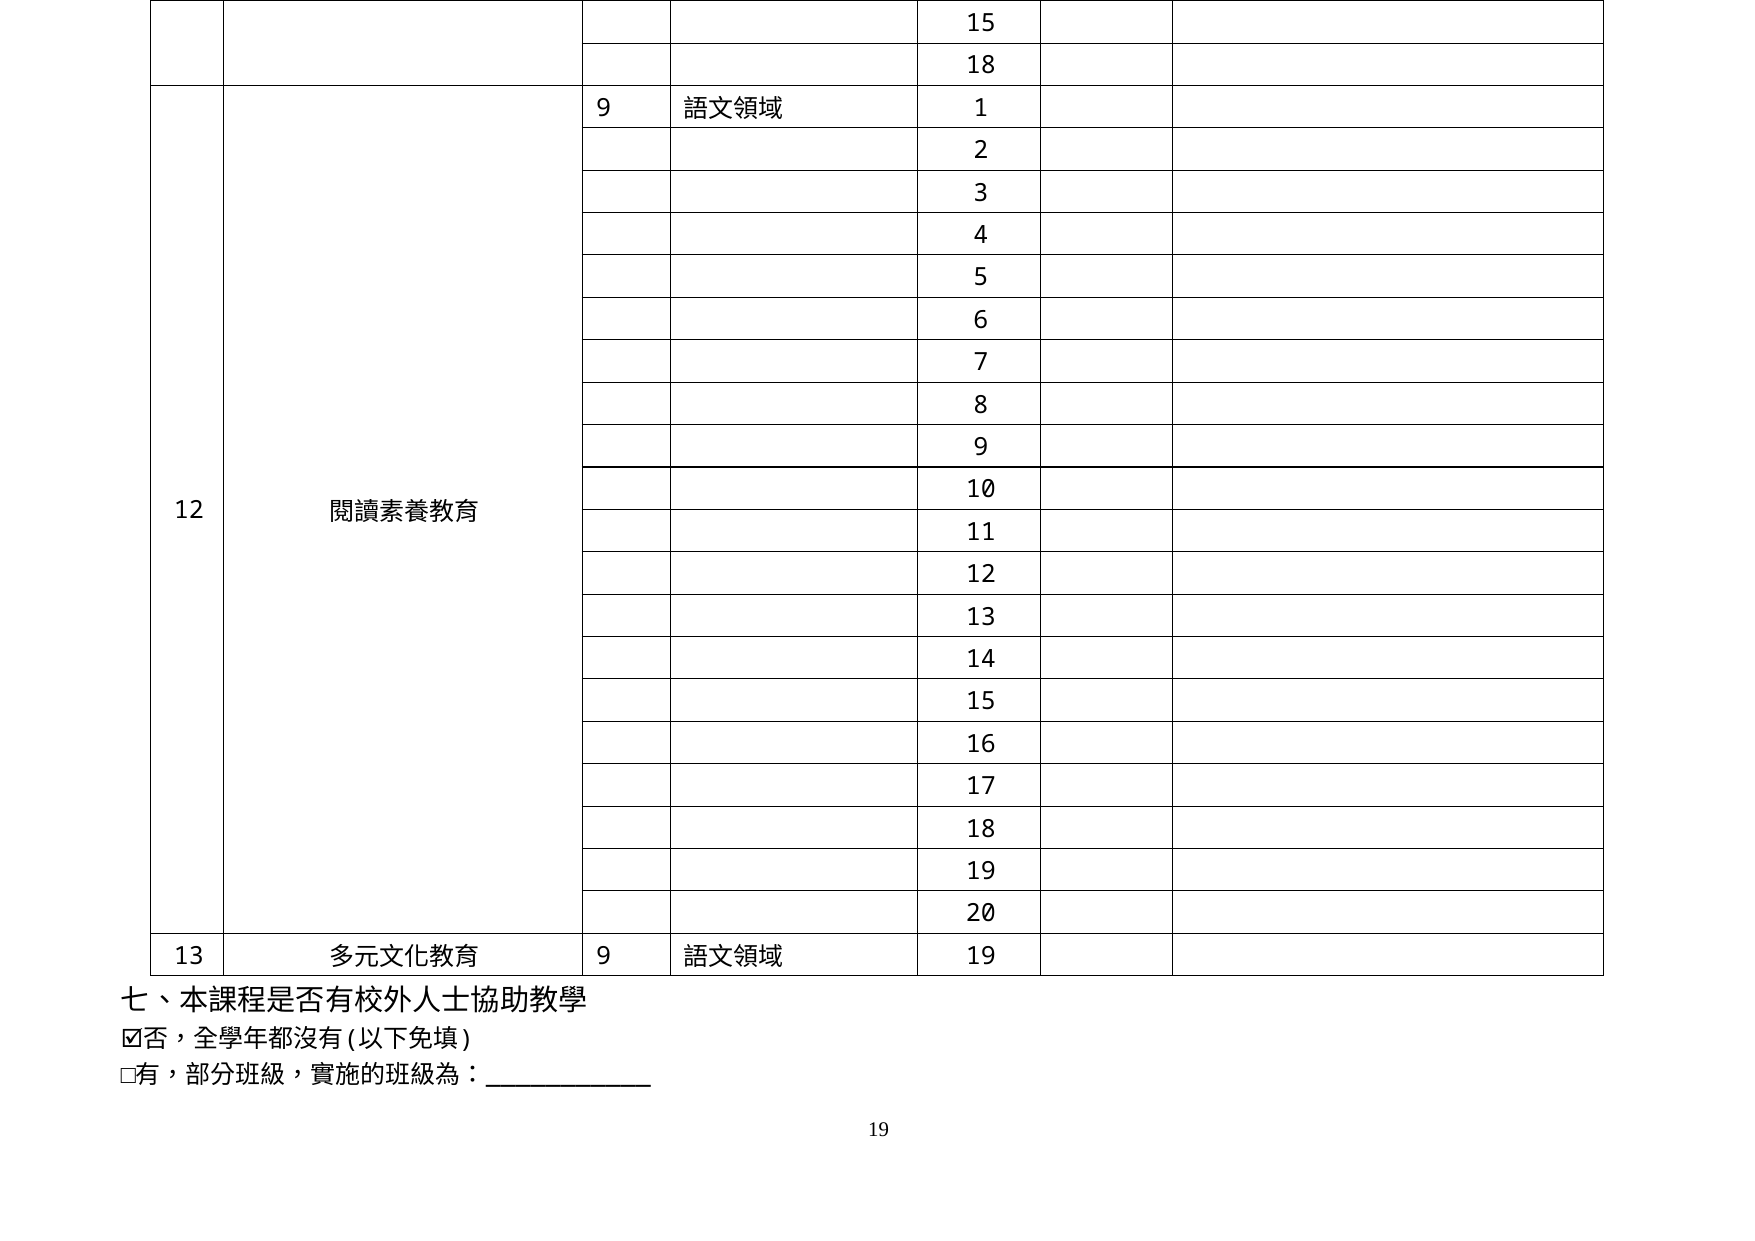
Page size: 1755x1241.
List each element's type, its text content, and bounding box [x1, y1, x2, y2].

table_cell [1173, 722, 1603, 763]
table_cell [1173, 255, 1603, 297]
table_cell 多元文化教育 [224, 934, 582, 975]
table_cell [671, 340, 917, 382]
table_cell [1173, 128, 1603, 169]
table_cell [583, 340, 670, 382]
table_cell [671, 468, 917, 509]
table_cell 18 [918, 44, 1040, 85]
table_cell [583, 425, 670, 466]
table_cell 15 [918, 1, 1040, 42]
table_cell [671, 891, 917, 933]
table_cell [583, 468, 670, 509]
table_cell [583, 679, 670, 721]
table_cell [1173, 213, 1603, 254]
table_cell 13 [918, 595, 1040, 636]
table_cell [671, 552, 917, 593]
table_cell 15 [918, 679, 1040, 721]
table_cell 6 [918, 298, 1040, 339]
table_cell [583, 255, 670, 297]
table_cell 19 [918, 934, 1040, 975]
table_cell 14 [918, 637, 1040, 678]
table_cell 12 [918, 552, 1040, 593]
table_cell 語文領域 [671, 934, 917, 975]
table_cell [583, 383, 670, 424]
table_cell [1041, 128, 1172, 169]
table_cell [583, 1, 670, 42]
table_cell [671, 510, 917, 551]
table_cell 4 [918, 213, 1040, 254]
table_cell [583, 298, 670, 339]
table_cell [1041, 468, 1172, 509]
table_cell [1173, 891, 1603, 933]
table_cell [671, 764, 917, 806]
table_cell [1173, 807, 1603, 848]
table_cell [1173, 849, 1603, 890]
table_cell [583, 807, 670, 848]
text □有，部分班級，實施的班級為：___________ [118, 1055, 1636, 1091]
table_cell [583, 44, 670, 85]
table_cell [224, 1, 582, 85]
table_cell [1041, 171, 1172, 212]
table_cell [1173, 298, 1603, 339]
table_cell 17 [918, 764, 1040, 806]
table_cell [1041, 340, 1172, 382]
table_cell [583, 849, 670, 890]
table_cell [1173, 44, 1603, 85]
table_cell [1041, 595, 1172, 636]
table_cell [1041, 722, 1172, 763]
table_cell [583, 552, 670, 593]
table_cell [1041, 86, 1172, 127]
table_cell [1173, 468, 1603, 509]
table_cell [583, 722, 670, 763]
table_cell [1173, 764, 1603, 806]
table_cell [583, 128, 670, 169]
table_cell 2 [918, 128, 1040, 169]
table_cell [1041, 255, 1172, 297]
table_cell [671, 44, 917, 85]
table_cell [1041, 552, 1172, 593]
table_cell [1041, 934, 1172, 975]
table_cell [151, 1, 223, 85]
table_cell 20 [918, 891, 1040, 933]
table_cell 9 [583, 86, 670, 127]
table_cell 9 [583, 934, 670, 975]
table_cell [583, 637, 670, 678]
table_cell [1173, 383, 1603, 424]
table_cell [671, 425, 917, 466]
table_cell [1173, 171, 1603, 212]
table_cell [1173, 1, 1603, 42]
table_cell 18 [918, 807, 1040, 848]
table_cell [1041, 44, 1172, 85]
table_cell [671, 1, 917, 42]
table_cell [671, 383, 917, 424]
text 七、本課程是否有校外人士協助教學 [118, 976, 1636, 1018]
table_cell [1041, 425, 1172, 466]
table_cell [583, 213, 670, 254]
table_cell [1173, 340, 1603, 382]
table_cell [1173, 934, 1603, 975]
table_cell 12 [151, 86, 223, 933]
table_cell 語文領域 [671, 86, 917, 127]
table_cell [671, 298, 917, 339]
text 否，全學年都沒有(以下免填) [118, 1018, 1636, 1055]
table_cell 19 [918, 849, 1040, 890]
table_cell [1041, 764, 1172, 806]
table_cell 10 [918, 468, 1040, 509]
table_cell 閱讀素養教育 [224, 86, 582, 933]
table_cell [1173, 595, 1603, 636]
table_cell [1173, 425, 1603, 466]
table_cell [1173, 510, 1603, 551]
table_cell [583, 171, 670, 212]
table_cell [671, 213, 917, 254]
table_cell [1173, 679, 1603, 721]
table_cell 5 [918, 255, 1040, 297]
table_cell 16 [918, 722, 1040, 763]
table_cell [1041, 298, 1172, 339]
table_cell [1173, 552, 1603, 593]
table_cell [671, 637, 917, 678]
table_cell [583, 764, 670, 806]
table_cell 13 [151, 934, 223, 975]
table_cell [1173, 86, 1603, 127]
table_cell [1041, 383, 1172, 424]
table_cell [1041, 807, 1172, 848]
table_cell [1041, 849, 1172, 890]
table_cell [583, 510, 670, 551]
table_cell [671, 255, 917, 297]
table_cell [583, 595, 670, 636]
table_cell [1041, 891, 1172, 933]
table_cell [1041, 1, 1172, 42]
table_cell [1041, 510, 1172, 551]
table_cell [671, 722, 917, 763]
table_cell [671, 679, 917, 721]
table_cell [671, 849, 917, 890]
table_cell 8 [918, 383, 1040, 424]
table_cell 3 [918, 171, 1040, 212]
table_cell [671, 128, 917, 169]
table_cell [1041, 679, 1172, 721]
table_cell 9 [918, 425, 1040, 466]
table_cell [1041, 213, 1172, 254]
table_cell 1 [918, 86, 1040, 127]
table_cell [1173, 637, 1603, 678]
table_cell [583, 891, 670, 933]
table_cell [671, 171, 917, 212]
table_cell 7 [918, 340, 1040, 382]
table_cell 11 [918, 510, 1040, 551]
table_cell [1041, 637, 1172, 678]
table_cell [671, 807, 917, 848]
table_cell [671, 595, 917, 636]
